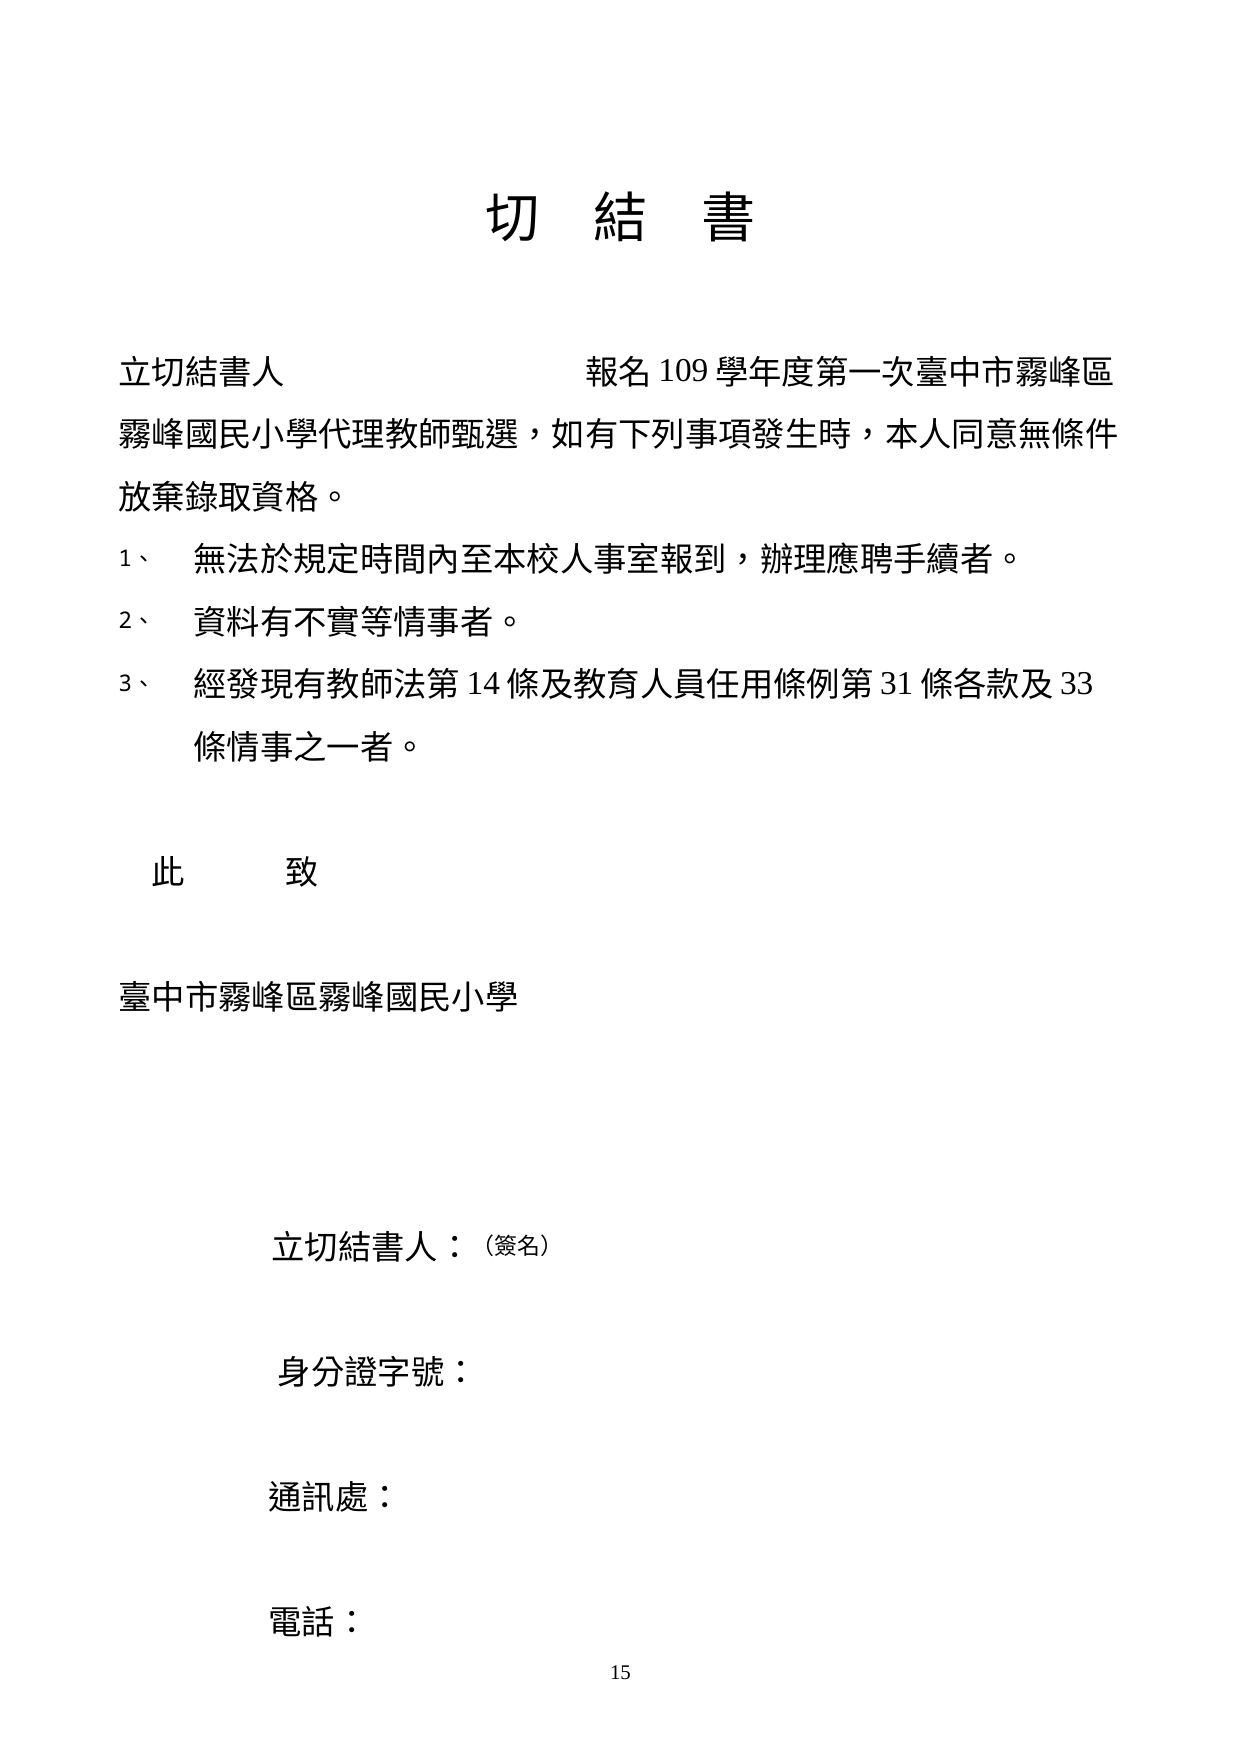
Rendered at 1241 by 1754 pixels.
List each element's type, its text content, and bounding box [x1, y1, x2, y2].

text 通訊處： [118, 1453, 1122, 1516]
list 無法於規定時間內至本校人事室報到，辦理應聘手續者。 [118, 516, 1122, 578]
list 經發現有教師法第14條及教育人員任用條例第31條各款及33條情事之一者。 [118, 641, 1122, 766]
text 此 致 [118, 828, 1122, 891]
text 臺中市霧峰區霧峰國民小學 [118, 953, 1122, 1016]
list 資料有不實等情事者。 [118, 578, 1122, 641]
text 身分證字號： [118, 1328, 1122, 1391]
text 立切結書人 報名109學年度第一次臺中市霧峰區霧峰國民小學代理教師甄選，如有下列事項發生時，本人同意無條件放棄錄取資格。 [118, 328, 1122, 516]
text 立切結書人：（簽名） [118, 1203, 1122, 1266]
text 切 結 書 [118, 141, 1122, 266]
text 電話： [118, 1578, 1122, 1641]
